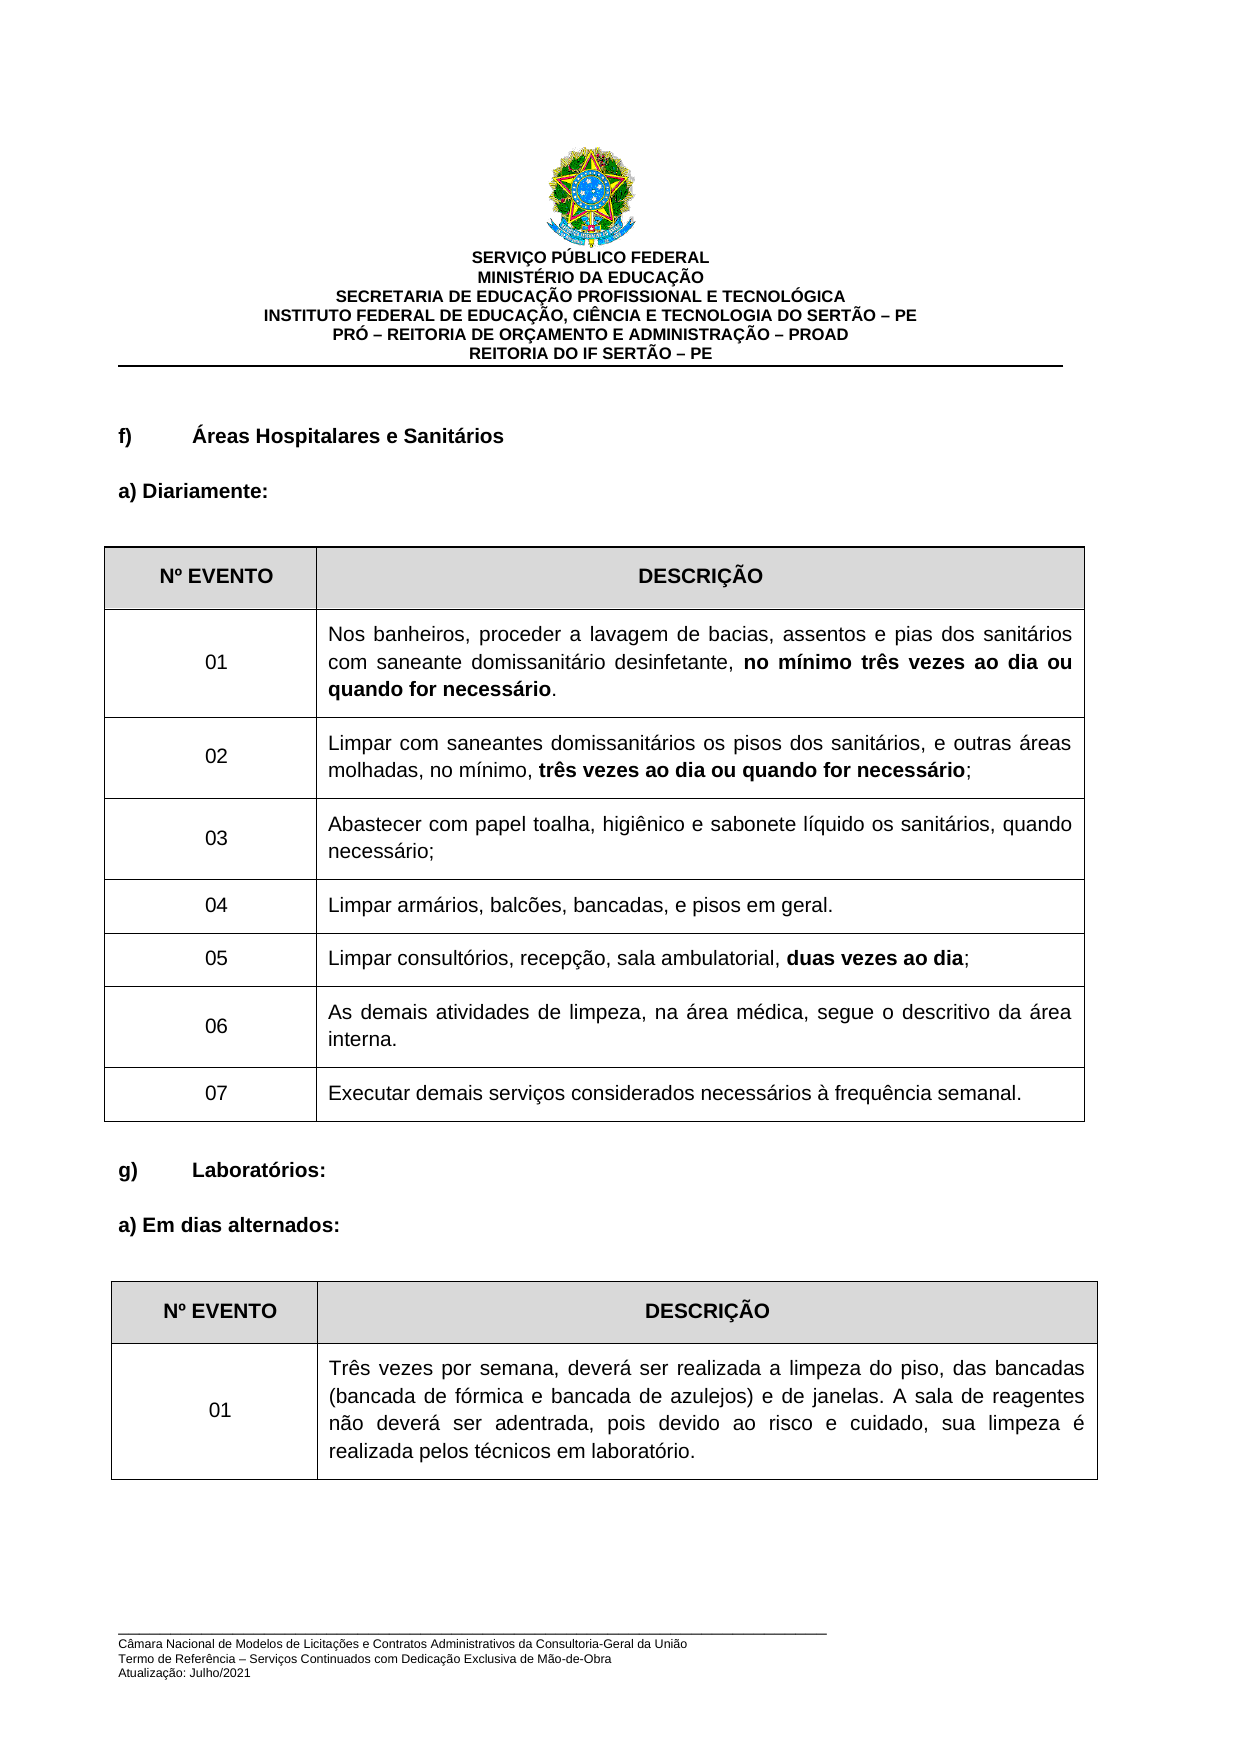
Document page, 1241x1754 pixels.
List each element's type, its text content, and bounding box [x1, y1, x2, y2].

table_header DESCRIÇÃO [317, 548, 1084, 608]
table_cell Limpar com saneantes domissanitários os pisos dos sanitários, e outras áreas molhadas, no mínimo, três vezes ao dia ou quando for necessário; [317, 718, 1084, 798]
table_cell 06 [105, 987, 316, 1067]
table_cell 04 [105, 880, 316, 933]
table_cell Limpar consultórios, recepção, sala ambulatorial, duas vezes ao dia; [317, 934, 1084, 986]
table_cell Nos banheiros, proceder a lavagem de bacias, assentos e pias dos sanitários com saneante domissanitário desinfetante, no mínimo três vezes ao dia ou quando for necessário. [317, 610, 1084, 717]
text a) Em dias alternados: [118, 1213, 1063, 1237]
table_cell 01 [112, 1344, 317, 1479]
table_cell 05 [105, 934, 316, 986]
table_cell Limpar armários, balcões, bancadas, e pisos em geral. [317, 880, 1084, 933]
table_cell 07 [105, 1068, 316, 1121]
table_cell 01 [105, 610, 316, 717]
table_cell 03 [105, 799, 316, 879]
table_cell As demais atividades de limpeza, na área médica, segue o descritivo da área interna. [317, 987, 1084, 1067]
list Áreas Hospitalares e Sanitários [118, 424, 1063, 448]
table_cell Três vezes por semana, deverá ser realizada a limpeza do piso, das bancadas (bancada de fórmica e bancada de azulejos) e de janelas. A sala de reagentes não deverá ser adentrada, pois devido ao risco e cuidado, sua limpeza é realizada pelos técnicos em laboratório. [318, 1344, 1097, 1479]
table_cell 02 [105, 718, 316, 798]
text a) Diariamente: [118, 479, 1063, 503]
table_cell Abastecer com papel toalha, higiênico e sabonete líquido os sanitários, quando necessário; [317, 799, 1084, 879]
list Laboratórios: [118, 1158, 1063, 1182]
table_header Nº EVENTO [105, 548, 316, 608]
table_header Nº EVENTO [112, 1282, 317, 1343]
table_header DESCRIÇÃO [318, 1282, 1097, 1343]
table_cell Executar demais serviços considerados necessários à frequência semanal. [317, 1068, 1084, 1121]
